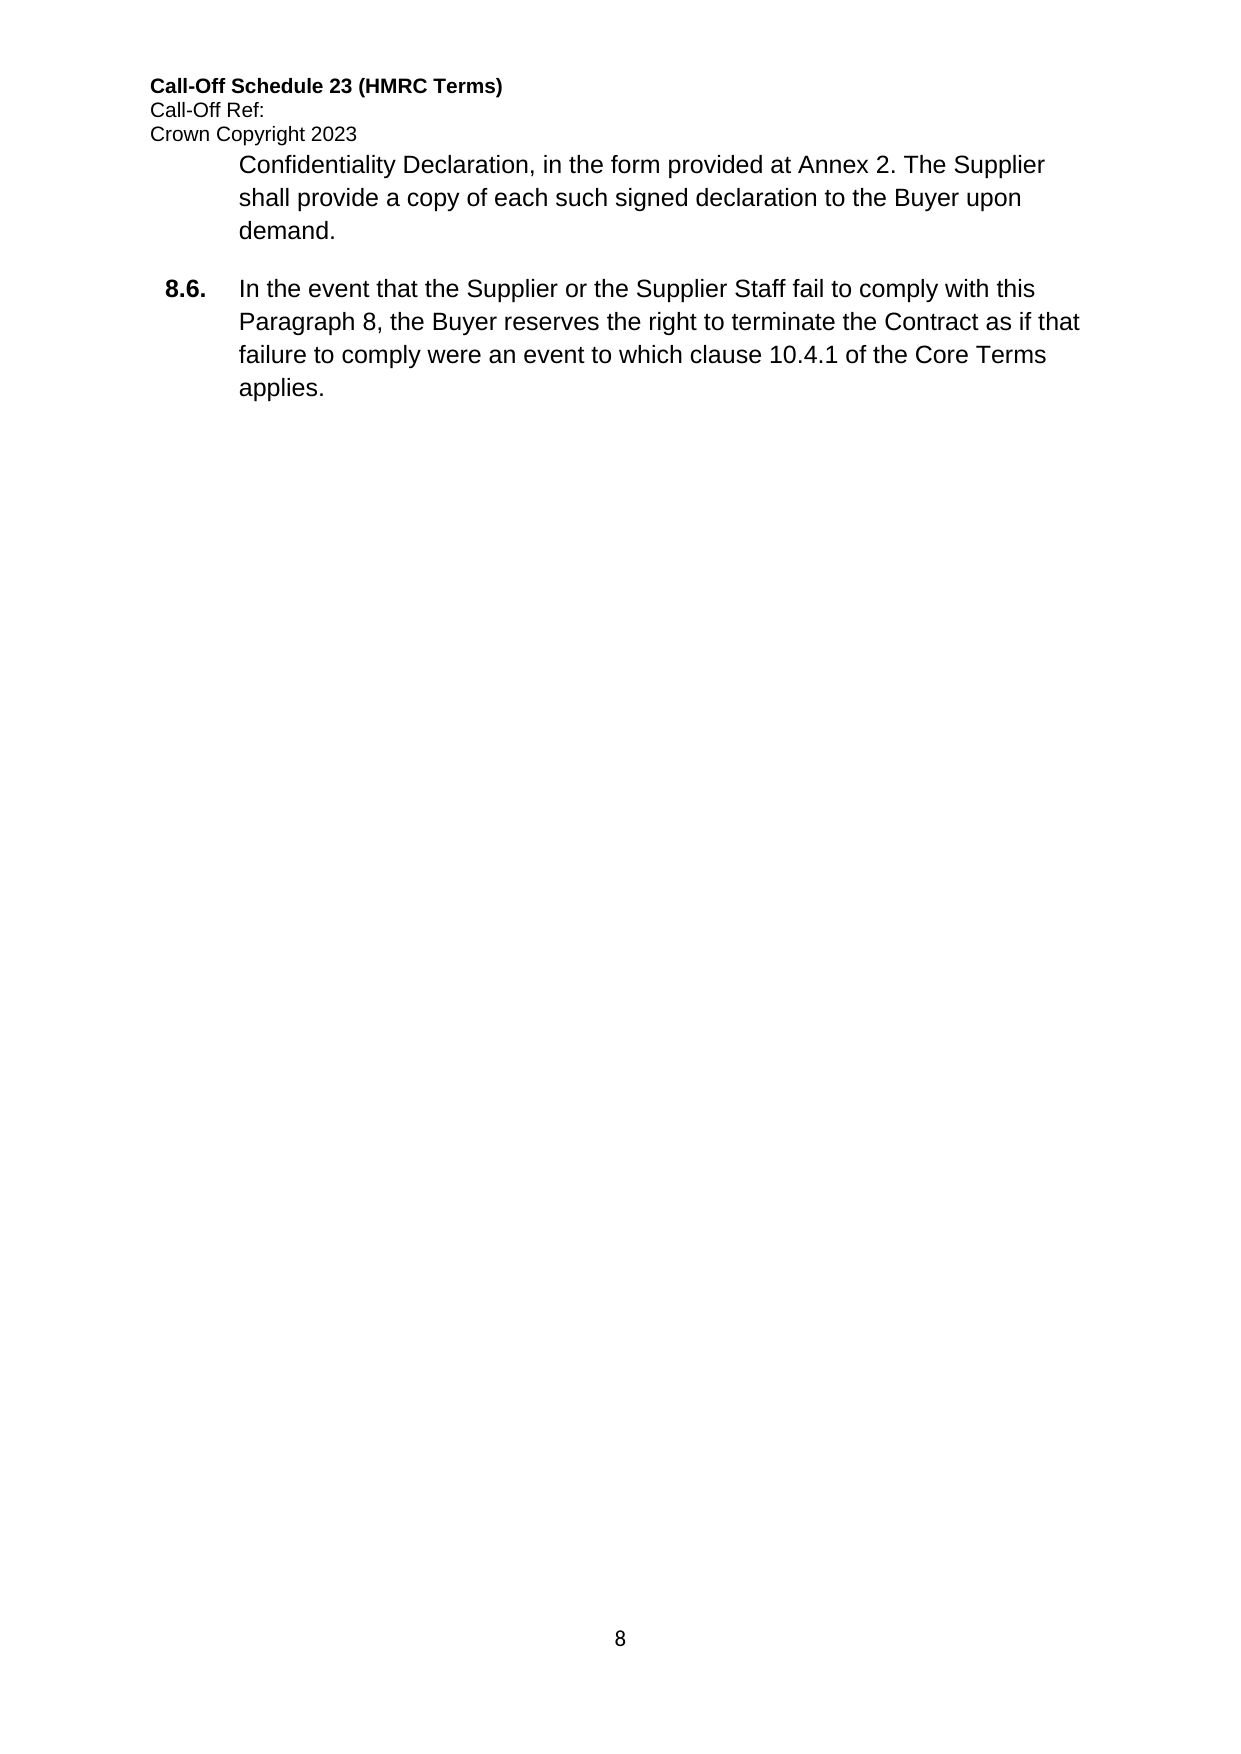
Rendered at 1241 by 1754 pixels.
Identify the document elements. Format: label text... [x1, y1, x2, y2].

subtitle In the event that the Supplier or the Supplier Staff fail to comply with this Paragraph 8, the Buyer reserves the right to terminate the Contract as if that failure to comply were an event to which clause 10.4.1 of the Core Terms applies. [165, 274, 1090, 402]
subtitle Confidentiality Declaration, in the form provided at Annex 2. The Supplier shall provide a copy of each such signed declaration to the Buyer upon demand. [165, 150, 1090, 245]
